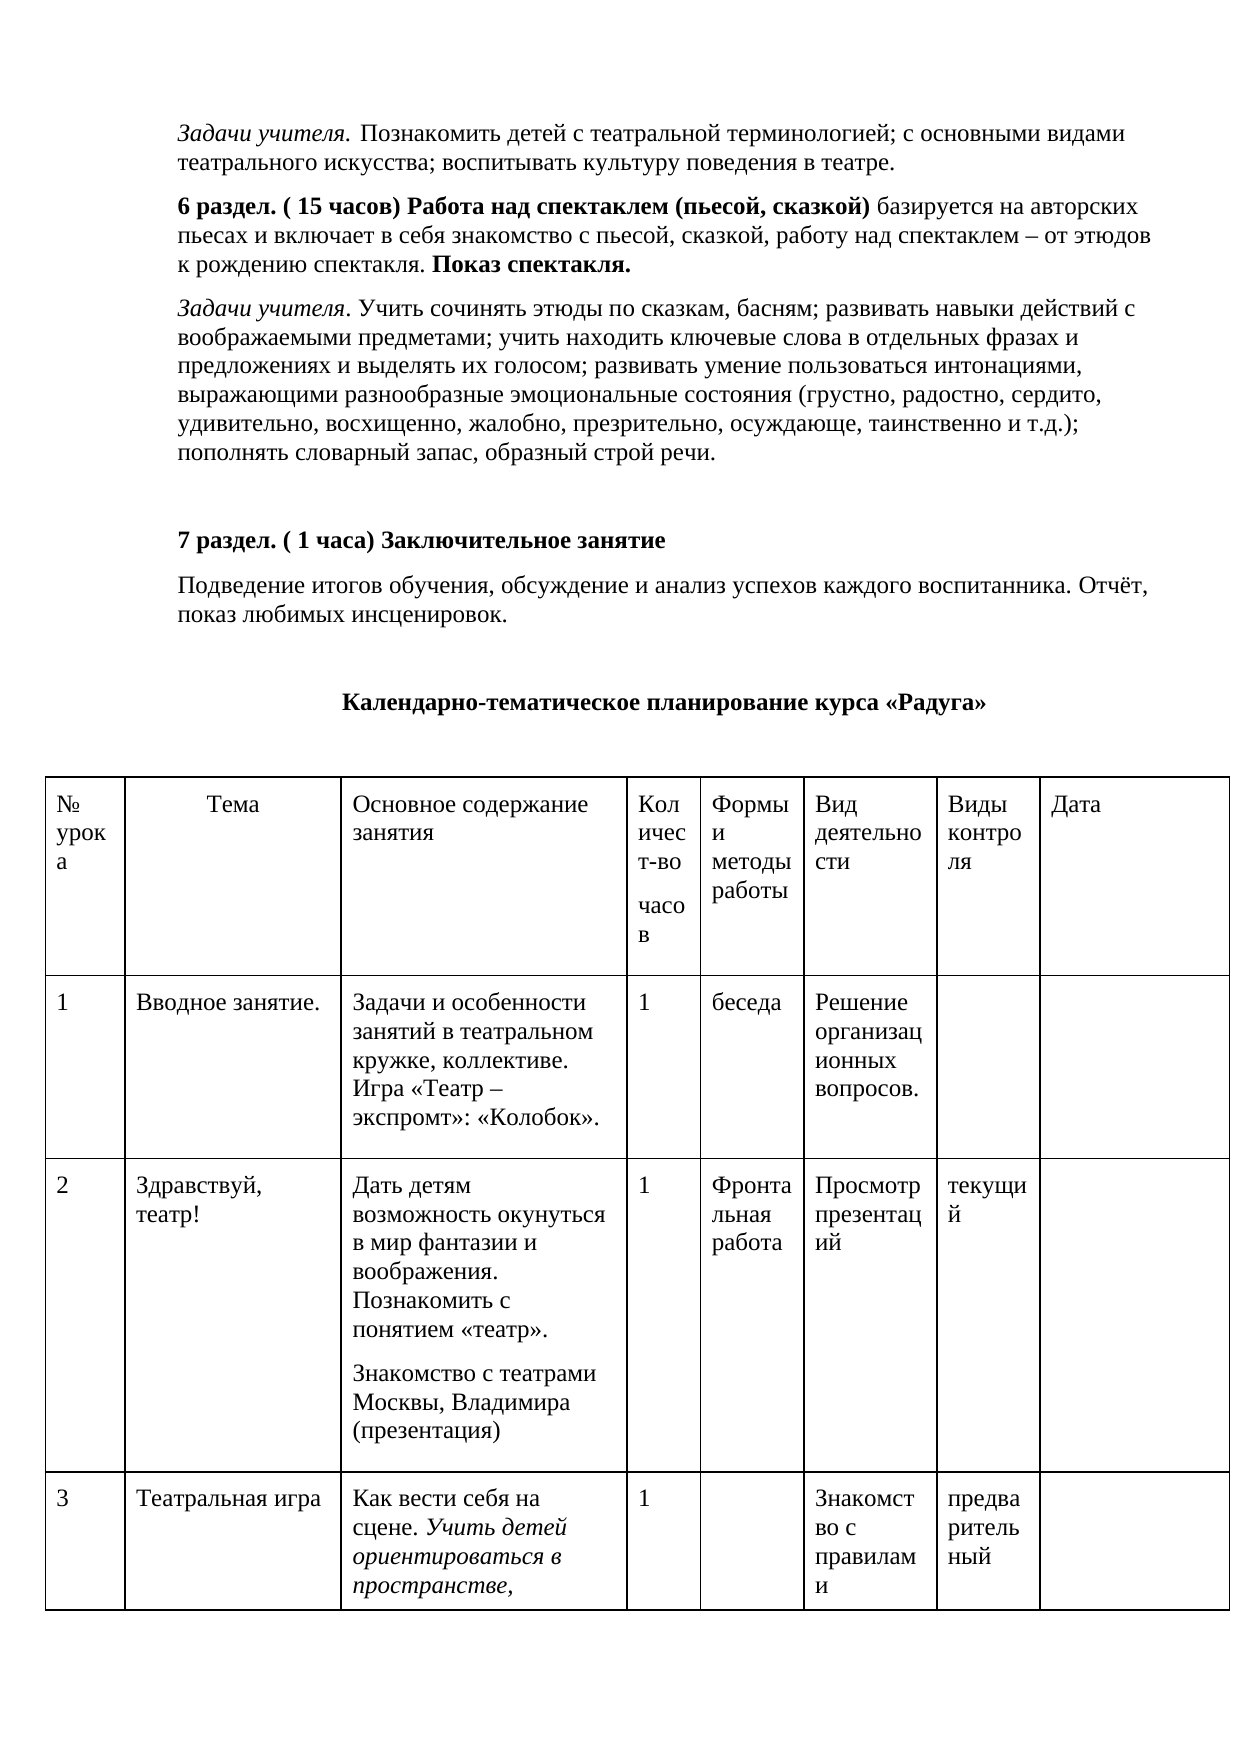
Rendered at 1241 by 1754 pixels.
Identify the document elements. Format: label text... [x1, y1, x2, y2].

table_cell [1041, 1473, 1229, 1609]
table_header Основное содержание занятия [342, 778, 626, 975]
table_cell Вводное занятие. [126, 976, 340, 1157]
table_cell [938, 976, 1039, 1157]
table_cell 1 [628, 1159, 700, 1471]
table_header Виды контроля [938, 778, 1039, 975]
table_cell 2 [46, 1159, 124, 1471]
table_header Количест-во часов [628, 778, 700, 975]
table_cell [1041, 976, 1229, 1157]
table_cell предварительный [938, 1473, 1039, 1609]
text Подведение итогов обучения, обсуждение и анализ успехов каждого воспитанника. Отчёт, показ любимых инсценировок. [177, 570, 1152, 627]
table_cell Задачи и особенности занятий в театральном кружке, коллективе. Игра «Театр – экспромт»: «Колобок». [342, 976, 626, 1157]
table_cell 1 [628, 976, 700, 1157]
table_cell 1 [46, 976, 124, 1157]
table_cell Знакомство с правилами [805, 1473, 936, 1609]
table_cell Театральная игра [126, 1473, 340, 1609]
table_cell Фронтальная работа [701, 1159, 803, 1471]
table_header Вид деятельности [805, 778, 936, 975]
table_cell беседа [701, 976, 803, 1157]
table_header Формы и методы работы [701, 778, 803, 975]
table_cell 3 [46, 1473, 124, 1609]
table_cell [701, 1473, 803, 1609]
table_header № урока [46, 778, 124, 975]
text Задачи учителя. Учить сочинять этюды по сказкам, басням; развивать навыки действий с воображаемыми предметами; учить находить ключевые слова в отдельных фразах и предложениях и выделять их голосом; развивать умение пользоваться интонациями, выражающими разнообразные эмоциональные состояния (грустно, радостно, сердито, удивительно, восхищенно, жалобно, презрительно, осуждающе, таинственно и т.д.); пополнять словарный запас, образный строй речи. [177, 293, 1152, 466]
text 6 раздел. ( 15 часов) Работа над спектаклем (пьесой, сказкой) базируется на авторских пьесах и включает в себя знакомство с пьесой, сказкой, работу над спектаклем – от этюдов к рождению спектакля. Показ спектакля. [177, 191, 1152, 277]
text Календарно-тематическое планирование курса «Радуга» [177, 687, 1152, 716]
table_cell 1 [628, 1473, 700, 1609]
text Задачи учителя. Познакомить детей с театральной терминологией; с основными видами театрального искусства; воспитывать культуру поведения в театре. [177, 118, 1152, 176]
table_cell текущий [938, 1159, 1039, 1471]
table_cell Решение организационных вопросов. [805, 976, 936, 1157]
table_header Дата [1041, 778, 1229, 975]
text 7 раздел. ( 1 часа) Заключительное занятие [177, 526, 1152, 554]
table_cell Здравствуй, театр! [126, 1159, 340, 1471]
table_header Тема [126, 778, 340, 975]
table_cell Дать детям возможность окунуться в мир фантазии и воображения. Познакомить с понятием «театр». Знакомство с театрами Москвы, Владимира (презентация) [342, 1159, 626, 1471]
table_cell Как вести себя на сцене. Учить детей ориентироваться в пространстве, [342, 1473, 626, 1609]
table_cell [1041, 1159, 1229, 1471]
table_cell Просмотр презентаций [805, 1159, 936, 1471]
